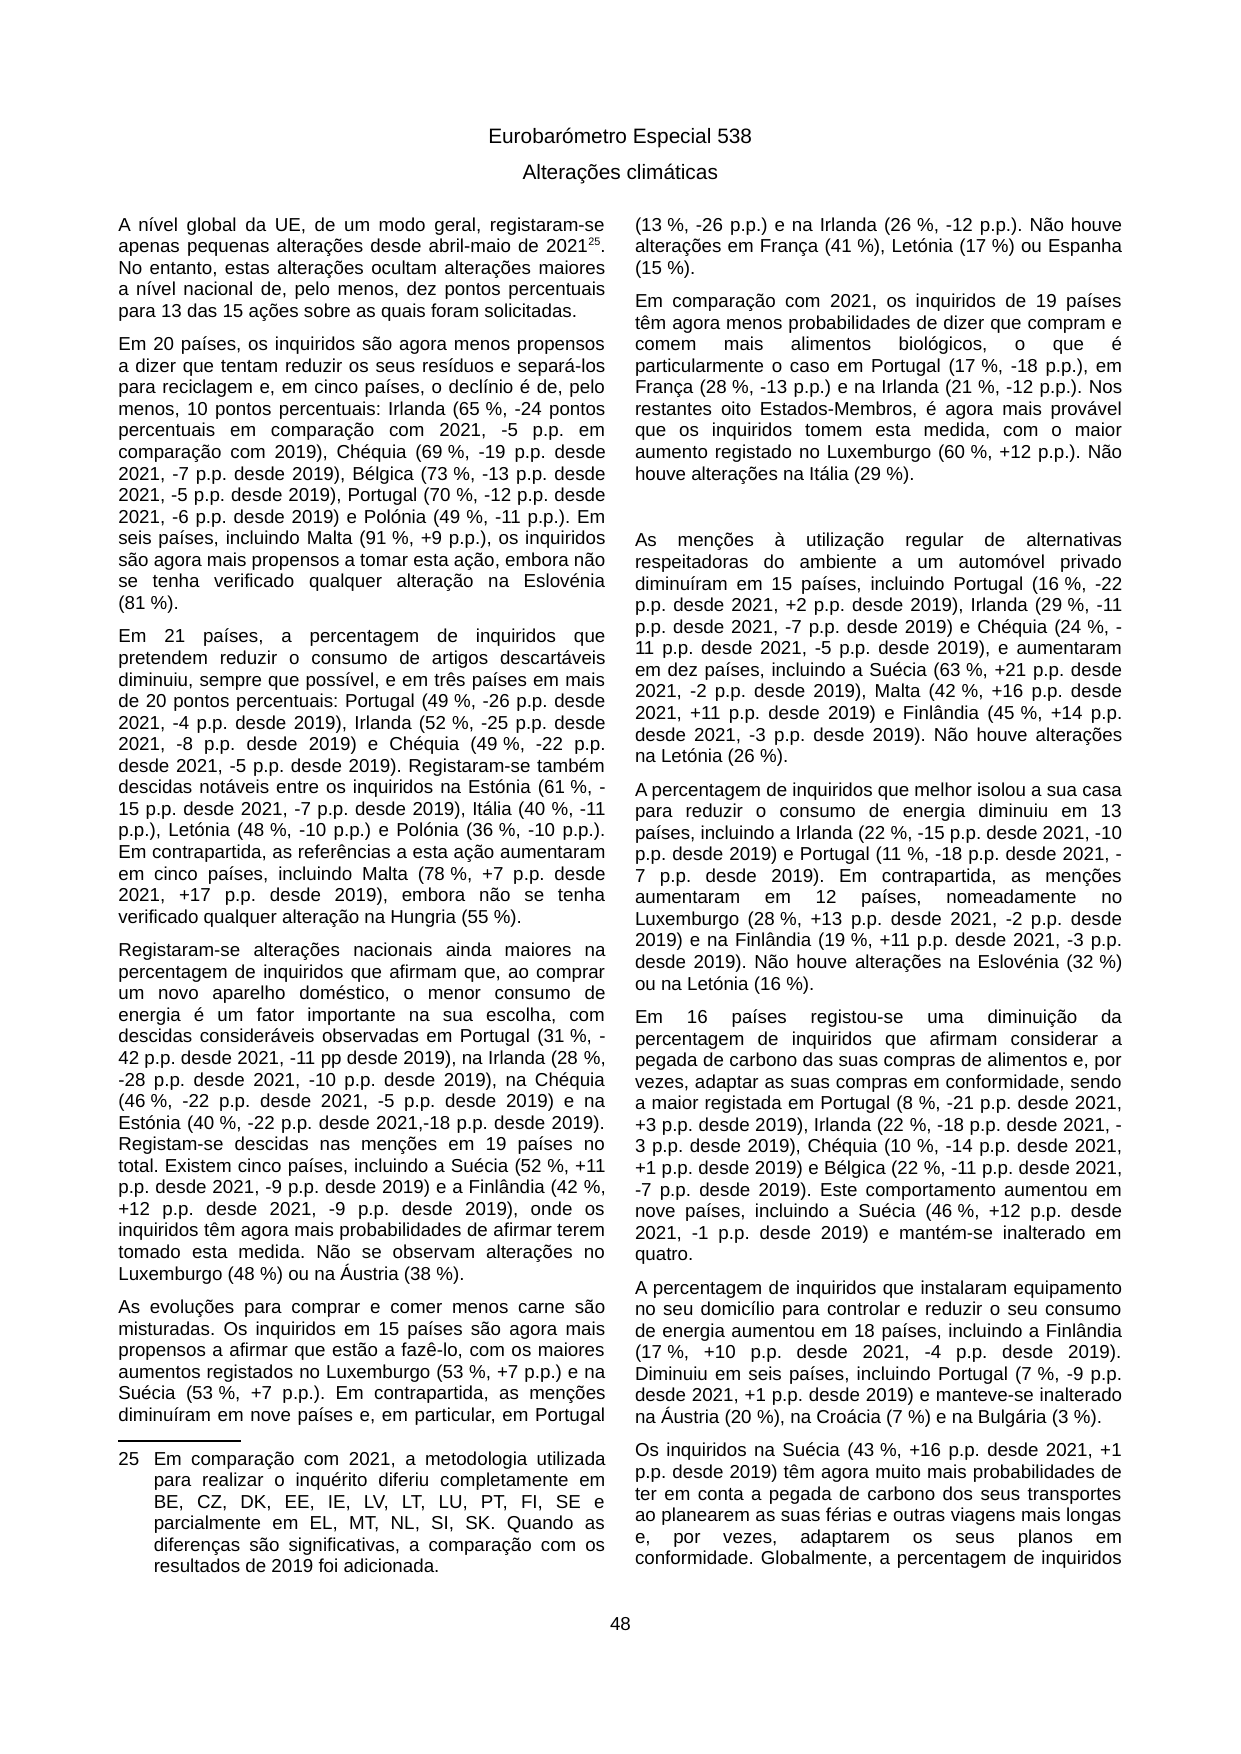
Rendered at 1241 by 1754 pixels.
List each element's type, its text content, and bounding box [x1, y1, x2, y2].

text Em comparação com 2021, a metodologia utilizada para realizar o inquérito diferiu completamente em BE, CZ, DK, EE, IE, LV, LT, LU, PT, FI, SE e parcialmente em EL, MT, NL, SI, SK. Quando as diferenças são significativas, a comparação com os resultados de 2019 foi adicionada. [118, 1447, 605, 1577]
text A percentagem de inquiridos que instalaram equipamento no seu domicílio para controlar e reduzir o seu consumo de energia aumentou em 18 países, incluindo a Finlândia (17 %, +10 p.p. desde 2021, -4 p.p. desde 2019). Diminuiu em seis países, incluindo Portugal (7 %, -9 p.p. desde 2021, +1 p.p. desde 2019) e manteve-se inalterado na Áustria (20 %), na Croácia (7 %) e na Bulgária (3 %). [635, 1276, 1122, 1427]
text Em 20 países, os inquiridos são agora menos propensos a dizer que tentam reduzir os seus resíduos e separá-los para reciclagem e, em cinco países, o declínio é de, pelo menos, 10 pontos percentuais: Irlanda (65 %, -24 pontos percentuais em comparação com 2021, -5 p.p. em comparação com 2019), Chéquia (69 %, -19 p.p. desde 2021, -7 p.p. desde 2019), Bélgica (73 %, -13 p.p. desde 2021, -5 p.p. desde 2019), Portugal (70 %, -12 p.p. desde 2021, -6 p.p. desde 2019) e Polónia (49 %, -11 p.p.). Em seis países, incluindo Malta (91 %, +9 p.p.), os inquiridos são agora mais propensos a tomar esta ação, embora não se tenha verificado qualquer alteração na Eslovénia (81 %). [118, 333, 605, 613]
text Em comparação com 2021, os inquiridos de 19 países têm agora menos probabilidades de dizer que compram e comem mais alimentos biológicos, o que é particularmente o caso em Portugal (17 %, -18 p.p.), em França (28 %, -13 p.p.) e na Irlanda (21 %, -12 p.p.). Nos restantes oito Estados-Membros, é agora mais provável que os inquiridos tomem esta medida, com o maior aumento registado no Luxemburgo (60 %, +12 p.p.). Não houve alterações na Itália (29 %). [635, 290, 1122, 484]
text A nível global da UE, de um modo geral, registaram-se apenas pequenas alterações desde abril-maio de 2021. No entanto, estas alterações ocultam alterações maiores a nível nacional de, pelo menos, dez pontos percentuais para 13 das 15 ações sobre as quais foram solicitadas. [118, 213, 605, 321]
text Em 16 países registou-se uma diminuição da percentagem de inquiridos que afirmam considerar a pegada de carbono das suas compras de alimentos e, por vezes, adaptar as suas compras em conformidade, sendo a maior registada em Portugal (8 %, -21 p.p. desde 2021, +3 p.p. desde 2019), Irlanda (22 %, -18 p.p. desde 2021, -3 p.p. desde 2019), Chéquia (10 %, -14 p.p. desde 2021, +1 p.p. desde 2019) e Bélgica (22 %, -11 p.p. desde 2021, -7 p.p. desde 2019). Este comportamento aumentou em nove países, incluindo a Suécia (46 %, +12 p.p. desde 2021, -1 p.p. desde 2019) e mantém-se inalterado em quatro. [635, 1006, 1122, 1264]
text As evoluções para comprar e comer menos carne são misturadas. Os inquiridos em 15 países são agora mais propensos a afirmar que estão a fazê-lo, com os maiores aumentos registados no Luxemburgo (53 %, +7 p.p.) e na Suécia (53 %, +7 p.p.). Em contrapartida, as menções diminuíram em nove países e, em particular, em Portugal [118, 1296, 605, 1425]
text A percentagem de inquiridos que melhor isolou a sua casa para reduzir o consumo de energia diminuiu em 13 países, incluindo a Irlanda (22 %, -15 p.p. desde 2021, -10 p.p. desde 2019) e Portugal (11 %, -18 p.p. desde 2021, -7 p.p. desde 2019). Em contrapartida, as menções aumentaram em 12 países, nomeadamente no Luxemburgo (28 %, +13 p.p. desde 2021, -2 p.p. desde 2019) e na Finlândia (19 %, +11 p.p. desde 2021, -3 p.p. desde 2019). Não houve alterações na Eslovénia (32 %) ou na Letónia (16 %). [635, 778, 1122, 994]
text Em 21 países, a percentagem de inquiridos que pretendem reduzir o consumo de artigos descartáveis diminuiu, sempre que possível, e em três países em mais de 20 pontos percentuais: Portugal (49 %, -26 p.p. desde 2021, -4 p.p. desde 2019), Irlanda (52 %, -25 p.p. desde 2021, -8 p.p. desde 2019) e Chéquia (49 %, -22 p.p. desde 2021, -5 p.p. desde 2019). Registaram-se também descidas notáveis entre os inquiridos na Estónia (61 %, -15 p.p. desde 2021, -7 p.p. desde 2019), Itália (40 %, -11 p.p.), Letónia (48 %, -10 p.p.) e Polónia (36 %, -10 p.p.). Em contrapartida, as referências a esta ação aumentaram em cinco países, incluindo Malta (78 %, +7 p.p. desde 2021, +17 p.p. desde 2019), embora não se tenha verificado qualquer alteração na Hungria (55 %). [118, 625, 605, 927]
text As menções à utilização regular de alternativas respeitadoras do ambiente a um automóvel privado diminuíram em 15 países, incluindo Portugal (16 %, -22 p.p. desde 2021, +2 p.p. desde 2019), Irlanda (29 %, -11 p.p. desde 2021, -7 p.p. desde 2019) e Chéquia (24 %, -11 p.p. desde 2021, -5 p.p. desde 2019), e aumentaram em dez países, incluindo a Suécia (63 %, +21 p.p. desde 2021, -2 p.p. desde 2019), Malta (42 %, +16 p.p. desde 2021, +11 p.p. desde 2019) e Finlândia (45 %, +14 p.p. desde 2021, -3 p.p. desde 2019). Não houve alterações na Letónia (26 %). [635, 529, 1122, 766]
text (13 %, -26 p.p.) e na Irlanda (26 %, -12 p.p.). Não houve alterações em França (41 %), Letónia (17 %) ou Espanha (15 %). [635, 213, 1122, 278]
text Os inquiridos na Suécia (43 %, +16 p.p. desde 2021, +1 p.p. desde 2019) têm agora muito mais probabilidades de ter em conta a pegada de carbono dos seus transportes ao planearem as suas férias e outras viagens mais longas e, por vezes, adaptarem os seus planos em conformidade. Globalmente, a percentagem de inquiridos [635, 1439, 1122, 1569]
text Registaram-se alterações nacionais ainda maiores na percentagem de inquiridos que afirmam que, ao comprar um novo aparelho doméstico, o menor consumo de energia é um fator importante na sua escolha, com descidas consideráveis observadas em Portugal (31 %, -42 p.p. desde 2021, -11 pp desde 2019), na Irlanda (28 %, -28 p.p. desde 2021, -10 p.p. desde 2019), na Chéquia (46 %, -22 p.p. desde 2021, -5 p.p. desde 2019) e na Estónia (40 %, -22 p.p. desde 2021,-18 p.p. desde 2019). Registam-se descidas nas menções em 19 países no total. Existem cinco países, incluindo a Suécia (52 %, +11 p.p. desde 2021, -9 p.p. desde 2019) e a Finlândia (42 %, +12 p.p. desde 2021, -9 p.p. desde 2019), onde os inquiridos têm agora mais probabilidades de afirmar terem tomado esta medida. Não se observam alterações no Luxemburgo (48 %) ou na Áustria (38 %). [118, 939, 605, 1284]
